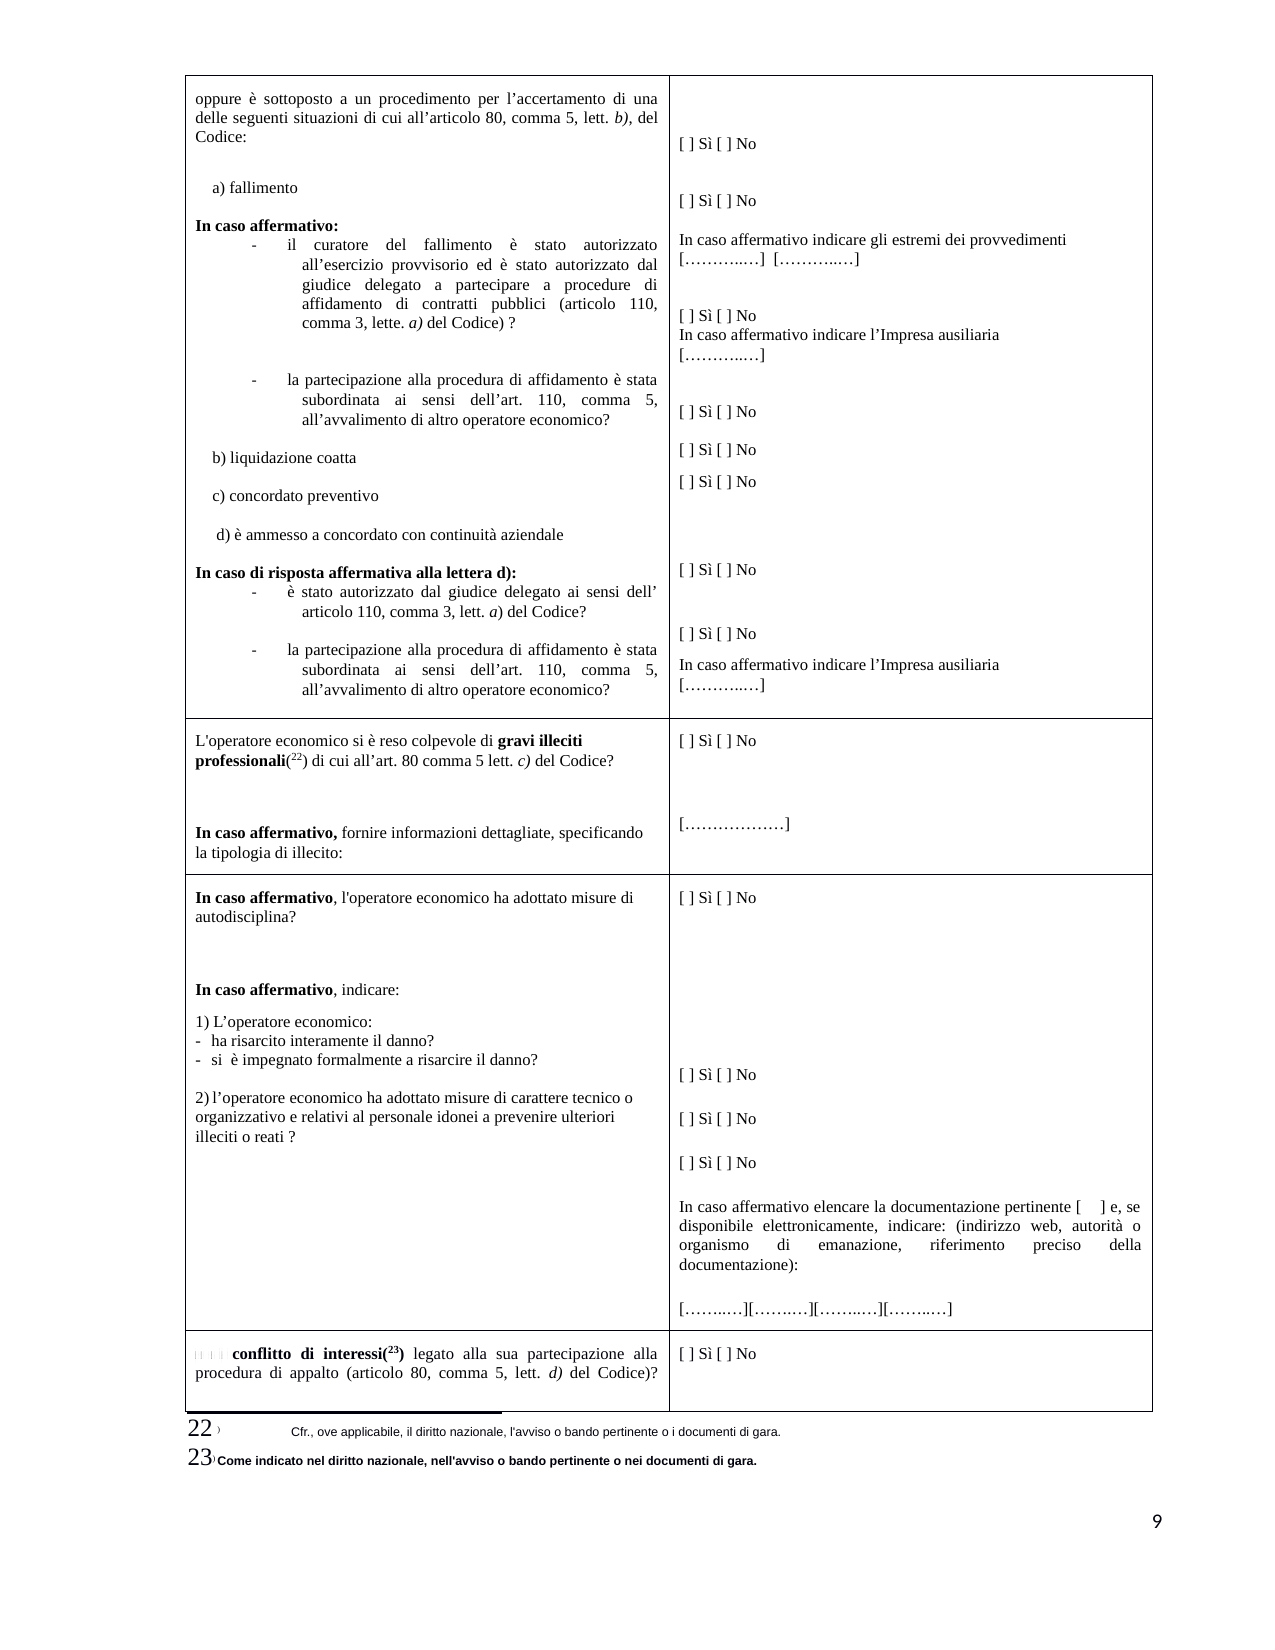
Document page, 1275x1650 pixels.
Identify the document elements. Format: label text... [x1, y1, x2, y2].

table_cell [ ] Sì [ ] No [ ] Sì [ ] No In caso affermativo indicare gli estremi dei provvedimenti [………..…] [………..…] [ ] Sì [ ] No In caso affermativo indicare l’Impresa ausiliaria [………..…] [ ] Sì [ ] No [ ] Sì [ ] No [ ] Sì [ ] No [ ] Sì [ ] No [ ] Sì [ ] No In caso affermativo indicare l’Impresa ausiliaria [………..…] [670, 76, 1152, 718]
table_cell L'operatore economico si è reso colpevole di gravi illeciti professionali() di cui all’art. 80 comma 5 lett. c) del Codice? In caso affermativo, fornire informazioni dettagliate, specificando la tipologia di illecito: [186, 719, 669, 874]
table_cell [ ] Sì [ ] No [670, 1331, 1152, 1411]
table_cell L'operatore economico è a conoscenza di qualsiasi conflitto di interessi() legato alla sua partecipazione alla procedura di appalto (articolo 80, comma 5, lett. d) del Codice)? In caso affermativo, fornire informazioni dettagliate sulle modalità con cui è stato risolto il conflitto di interessi: [186, 1331, 669, 1411]
table_cell oppure è sottoposto a un procedimento per l’accertamento di una delle seguenti situazioni di cui all’articolo 80, comma 5, lett. b), del Codice: a) fallimento In caso affermativo: il curatore del fallimento è stato autorizzato all’esercizio provvisorio ed è stato autorizzato dal giudice delegato a partecipare a procedure di affidamento di contratti pubblici (articolo 110, comma 3, lette. a) del Codice) ? la partecipazione alla procedura di affidamento è stata subordinata ai sensi dell’art. 110, comma 5, all’avvalimento di altro operatore economico? b) liquidazione coatta c) concordato preventivo d) è ammesso a concordato con continuità aziendale In caso di risposta affermativa alla lettera d): è stato autorizzato dal giudice delegato ai sensi dell’ articolo 110, comma 3, lett. a) del Codice? la partecipazione alla procedura di affidamento è stata subordinata ai sensi dell’art. 110, comma 5, all’avvalimento di altro operatore economico? [186, 76, 669, 718]
table_cell In caso affermativo, l'operatore economico ha adottato misure di autodisciplina? In caso affermativo, indicare: 1) L’operatore economico: - ha risarcito interamente il danno? - si è impegnato formalmente a risarcire il danno? 2) l’operatore economico ha adottato misure di carattere tecnico o organizzativo e relativi al personale idonei a prevenire ulteriori illeciti o reati ? [186, 875, 669, 1330]
table_cell [ ] Sì [ ] No [………………] [670, 719, 1152, 874]
table_cell [ ] Sì [ ] No [ ] Sì [ ] No [ ] Sì [ ] No [ ] Sì [ ] No In caso affermativo elencare la documentazione pertinente [ ] e, se disponibile elettronicamente, indicare: (indirizzo web, autorità o organismo di emanazione, riferimento preciso della documentazione): [……..…][…….…][……..…][……..…] [670, 875, 1152, 1330]
